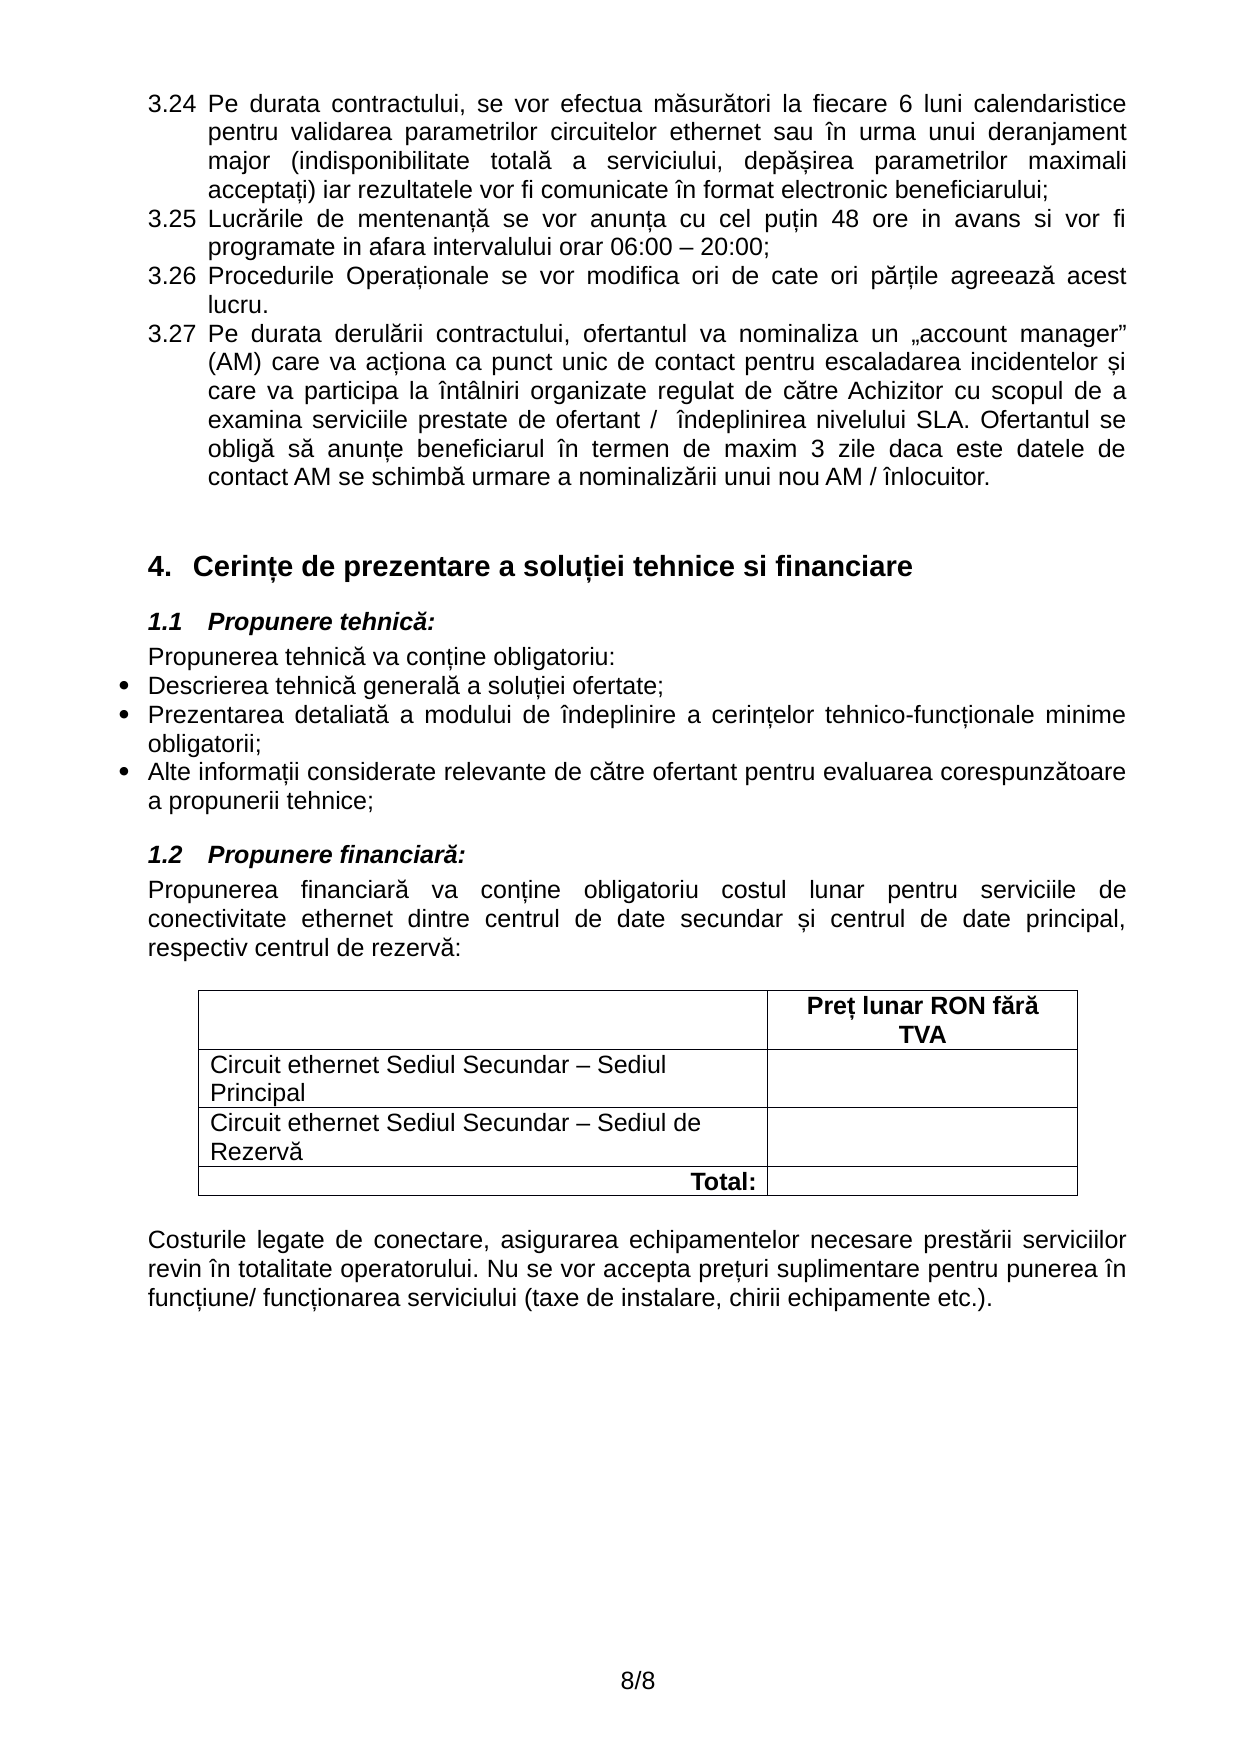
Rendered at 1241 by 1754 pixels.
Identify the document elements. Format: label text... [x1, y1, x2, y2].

list Descrierea tehnică generală a soluției ofertate; [119, 671, 1128, 700]
table_cell Circuit ethernet Sediul Secundar – Sediul Principal [199, 1050, 767, 1107]
list Pe durata derulării contractului, ofertantul va nominaliza un „account manager” (AM) care va acționa ca punct unic de contact pentru escaladarea incidentelor și care va participa la întâlniri organizate regulat de către Achizitor cu scopul de a examina serviciile prestate de ofertant / îndeplinirea nivelului SLA. Ofertantul se obligă să anunțe beneficiarul în termen de maxim 3 zile daca este datele de contact AM se schimbă urmare a nominalizării unui nou AM / înlocuitor. [148, 319, 1128, 491]
subtitle Cerințe de prezentare a soluției tehnice si financiare [148, 549, 1128, 582]
table_header Preț lunar RON fără TVA [768, 991, 1077, 1048]
table_header [199, 991, 767, 1048]
subtitle Propunere tehnică: [148, 607, 1128, 636]
list Prezentarea detaliată a modului de îndeplinire a cerințelor tehnico-funcționale minime obligatorii; [119, 700, 1128, 757]
table_cell [768, 1050, 1077, 1107]
text Propunerea financiară va conține obligatoriu costul lunar pentru serviciile de conectivitate ethernet dintre centrul de date secundar și centrul de date principal, respectiv centrul de rezervă: [148, 875, 1128, 961]
list Pe durata contractului, se vor efectua măsurători la fiecare 6 luni calendaristice pentru validarea parametrilor circuitelor ethernet sau în urma unui deranjament major (indisponibilitate totală a serviciului, depășirea parametrilor maximali acceptați) iar rezultatele vor fi comunicate în format electronic beneficiarului; [148, 89, 1128, 204]
text Propunerea tehnică va conține obligatoriu: [148, 642, 1128, 671]
table_cell [768, 1108, 1077, 1166]
text Costurile legate de conectare, asigurarea echipamentelor necesare prestării serviciilor revin în totalitate operatorului. Nu se vor accepta prețuri suplimentare pentru punerea în funcțiune/ funcționarea serviciului (taxe de instalare, chirii echipamente etc.). [148, 1225, 1128, 1311]
list Alte informații considerate relevante de către ofertant pentru evaluarea corespunzătoare a propunerii tehnice; [119, 757, 1128, 815]
table_cell Circuit ethernet Sediul Secundar – Sediul de Rezervă [199, 1108, 767, 1166]
list Procedurile Operaționale se vor modifica ori de cate ori părțile agreează acest lucru. [148, 261, 1128, 319]
table_cell [768, 1167, 1077, 1195]
table_cell Total: [199, 1167, 767, 1195]
subtitle Propunere financiară: [148, 840, 1128, 869]
list Lucrările de mentenanță se vor anunța cu cel puțin 48 ore in avans si vor fi programate in afara intervalului orar 06:00 – 20:00; [148, 204, 1128, 261]
